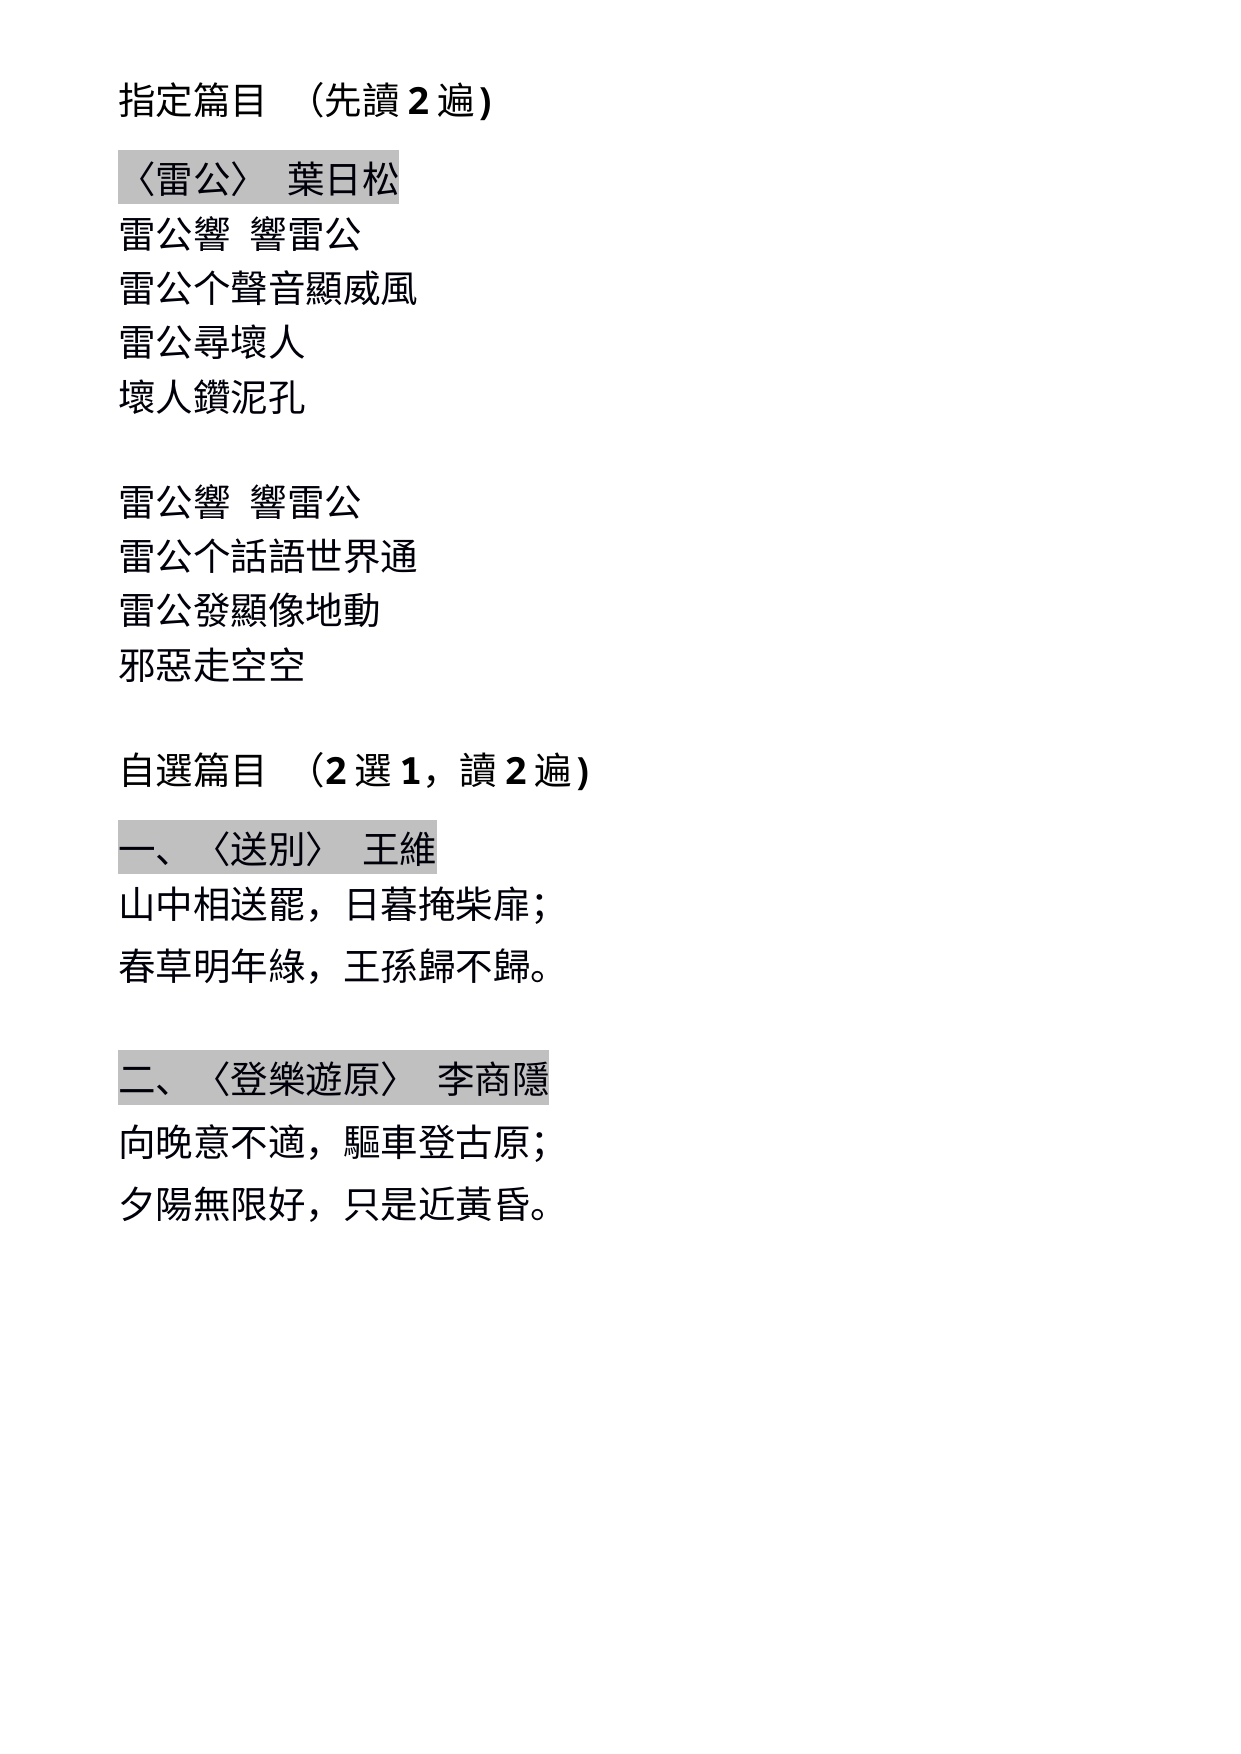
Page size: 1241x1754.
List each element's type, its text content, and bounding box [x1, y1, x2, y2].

text 壞人鑽泥孔 [118, 367, 1122, 422]
text 雷公發顯像地動 [118, 581, 1122, 636]
text 雷公个聲音顯威風 [118, 259, 1122, 313]
text 邪惡走空空 [118, 636, 1122, 690]
text 雷公響 響雷公 [118, 473, 1122, 527]
text 指定篇目 （先讀2遍) [118, 71, 1122, 125]
text 一、〈送別〉 王維 [118, 820, 1122, 874]
text 自選篇目 （2選1，讀2遍) [118, 741, 1122, 795]
text 春草明年綠，王孫歸不歸。 [118, 937, 1122, 991]
text 夕陽無限好，只是近黃昏。 [118, 1175, 1122, 1229]
text 雷公个話語世界通 [118, 527, 1122, 581]
text 雷公響 響雷公 [118, 204, 1122, 259]
text 雷公尋壞人 [118, 313, 1122, 367]
text 山中相送罷，日暮掩柴扉； [118, 874, 1122, 929]
text 〈雷公〉 葉日松 [118, 150, 1122, 204]
text 向晚意不適，驅車登古原； [118, 1113, 1122, 1167]
text 二、〈登樂遊原〉 李商隱 [118, 1050, 1122, 1105]
